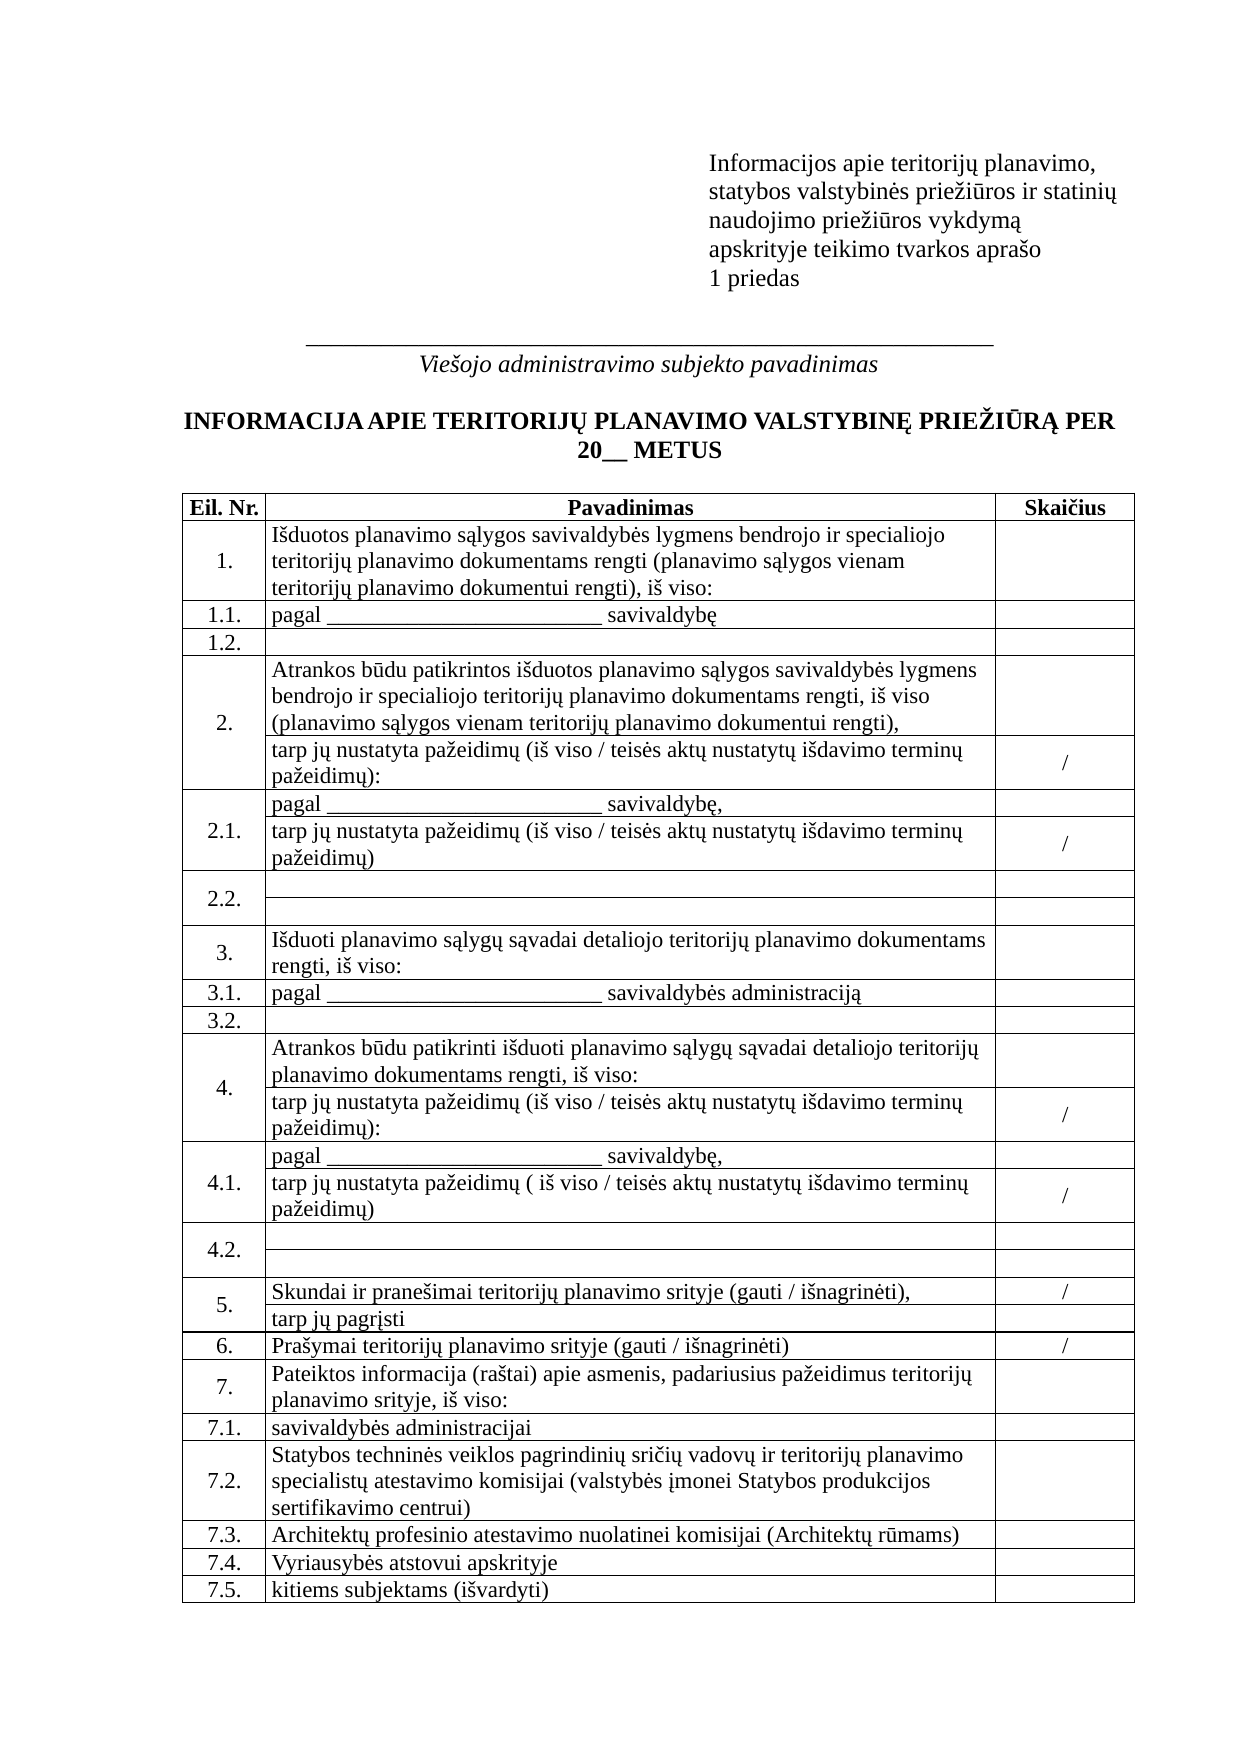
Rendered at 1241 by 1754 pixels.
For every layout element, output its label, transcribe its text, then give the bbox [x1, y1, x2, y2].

table_cell [266, 1223, 995, 1249]
table_cell 7.4. [183, 1549, 265, 1575]
table_cell [996, 1441, 1134, 1520]
table_cell 7.3. [183, 1521, 265, 1547]
text statybos valstybinės priežiūros ir statinių [177, 176, 1122, 205]
table_cell 7.1. [183, 1414, 265, 1440]
text 1 priedas [177, 263, 1122, 291]
table_cell pagal ________________________ savivaldybę, [266, 790, 995, 816]
table_cell Vyriausybės atstovui apskrityje [266, 1549, 995, 1575]
table_cell [996, 790, 1134, 816]
table_cell [996, 656, 1134, 735]
table_cell / [996, 817, 1134, 870]
table_cell 4.2. [183, 1223, 265, 1277]
table_cell [996, 1223, 1134, 1249]
table_cell [996, 1576, 1134, 1602]
table_header Pavadinimas [266, 494, 995, 520]
table_cell Pateiktos informacija (raštai) apie asmenis, padariusius pažeidimus teritorijų planavimo srityje, iš viso: [266, 1360, 995, 1413]
table_cell [996, 898, 1134, 925]
table_cell kitiems subjektams (išvardyti) [266, 1576, 995, 1602]
table_cell 3. [183, 926, 265, 978]
table_cell / [996, 1169, 1134, 1222]
text naudojimo priežiūros vykdymą [177, 205, 1122, 234]
table_cell 4. [183, 1034, 265, 1141]
table_cell 7. [183, 1360, 265, 1413]
table_cell 3.1. [183, 980, 265, 1006]
table_cell 2.2. [183, 871, 265, 925]
table_cell 4.1. [183, 1142, 265, 1222]
table_cell [996, 629, 1134, 655]
table_cell 1.2. [183, 629, 265, 655]
table_cell 2. [183, 656, 265, 789]
table_cell [266, 629, 995, 655]
table_cell Statybos techninės veiklos pagrindinių sričių vadovų ir teritorijų planavimo specialistų atestavimo komisijai (valstybės įmonei Statybos produkcijos sertifikavimo centrui) [266, 1441, 995, 1520]
table_cell 3.2. [183, 1007, 265, 1033]
table_cell Skundai ir pranešimai teritorijų planavimo srityje (gauti / išnagrinėti), [266, 1278, 995, 1304]
table_cell [996, 1305, 1134, 1331]
table_cell 2.1. [183, 790, 265, 870]
table_cell [266, 898, 995, 925]
table_cell savivaldybės administracijai [266, 1414, 995, 1440]
table_cell [996, 521, 1134, 600]
table_cell [996, 1034, 1134, 1087]
table_cell [996, 1142, 1134, 1168]
table_cell [996, 926, 1134, 978]
table_cell / [996, 1333, 1134, 1359]
table_cell tarp jų nustatyta pažeidimų (iš viso / teisės aktų nustatytų išdavimo terminų pažeidimų): [266, 736, 995, 789]
table_cell [996, 1250, 1134, 1277]
text _______________________________________________________ [177, 320, 1122, 349]
table_cell 1. [183, 521, 265, 600]
table_cell Išduoti planavimo sąlygų sąvadai detaliojo teritorijų planavimo dokumentams rengti, iš viso: [266, 926, 995, 978]
table_cell / [996, 1278, 1134, 1304]
table_cell [266, 1250, 995, 1277]
table_header Skaičius [996, 494, 1134, 520]
table_cell tarp jų nustatyta pažeidimų ( iš viso / teisės aktų nustatytų išdavimo terminų pažeidimų) [266, 1169, 995, 1222]
table_cell tarp jų nustatyta pažeidimų (iš viso / teisės aktų nustatytų išdavimo terminų pažeidimų) [266, 817, 995, 870]
table_cell 6. [183, 1333, 265, 1359]
text Informacijos apie teritorijų planavimo, [177, 148, 1122, 176]
table_cell Atrankos būdu patikrintos išduotos planavimo sąlygos savivaldybės lygmens bendrojo ir specialiojo teritorijų planavimo dokumentams rengti, iš viso (planavimo sąlygos vienam teritorijų planavimo dokumentui rengti), [266, 656, 995, 735]
table_cell 7.2. [183, 1441, 265, 1520]
table_cell 5. [183, 1278, 265, 1331]
table_cell 1.1. [183, 601, 265, 627]
text apskrityje teikimo tvarkos aprašo [177, 234, 1122, 263]
text INFORMACIJA APIE TERITORIJŲ PLANAVIMO VALSTYBINĘ PRIEŽIŪRĄ PER 20__ METUS [177, 406, 1122, 464]
table_cell tarp jų nustatyta pažeidimų (iš viso / teisės aktų nustatytų išdavimo terminų pažeidimų): [266, 1088, 995, 1141]
table_cell / [996, 1088, 1134, 1141]
table_cell Išduotos planavimo sąlygos savivaldybės lygmens bendrojo ir specialiojo teritorijų planavimo dokumentams rengti (planavimo sąlygos vienam teritorijų planavimo dokumentui rengti), iš viso: [266, 521, 995, 600]
table_cell / [996, 736, 1134, 789]
table_cell Atrankos būdu patikrinti išduoti planavimo sąlygų sąvadai detaliojo teritorijų planavimo dokumentams rengti, iš viso: [266, 1034, 995, 1087]
table_cell tarp jų pagrįsti [266, 1305, 995, 1331]
table_cell [996, 601, 1134, 627]
table_header Eil. Nr. [183, 494, 265, 520]
table_cell [996, 1414, 1134, 1440]
table_cell [996, 1007, 1134, 1033]
table_cell pagal ________________________ savivaldybę, [266, 1142, 995, 1168]
table_cell pagal ________________________ savivaldybės administraciją [266, 980, 995, 1006]
table_cell [266, 871, 995, 897]
table_cell pagal ________________________ savivaldybę [266, 601, 995, 627]
table_cell 7.5. [183, 1576, 265, 1602]
table_cell [996, 1549, 1134, 1575]
table_cell Architektų profesinio atestavimo nuolatinei komisijai (Architektų rūmams) [266, 1521, 995, 1547]
text Viešojo administravimo subjekto pavadinimas [177, 349, 1122, 378]
table_cell [996, 980, 1134, 1006]
table_cell Prašymai teritorijų planavimo srityje (gauti / išnagrinėti) [266, 1333, 995, 1359]
table_cell [996, 871, 1134, 897]
table_cell [996, 1521, 1134, 1547]
table_cell [266, 1007, 995, 1033]
table_cell [996, 1360, 1134, 1413]
